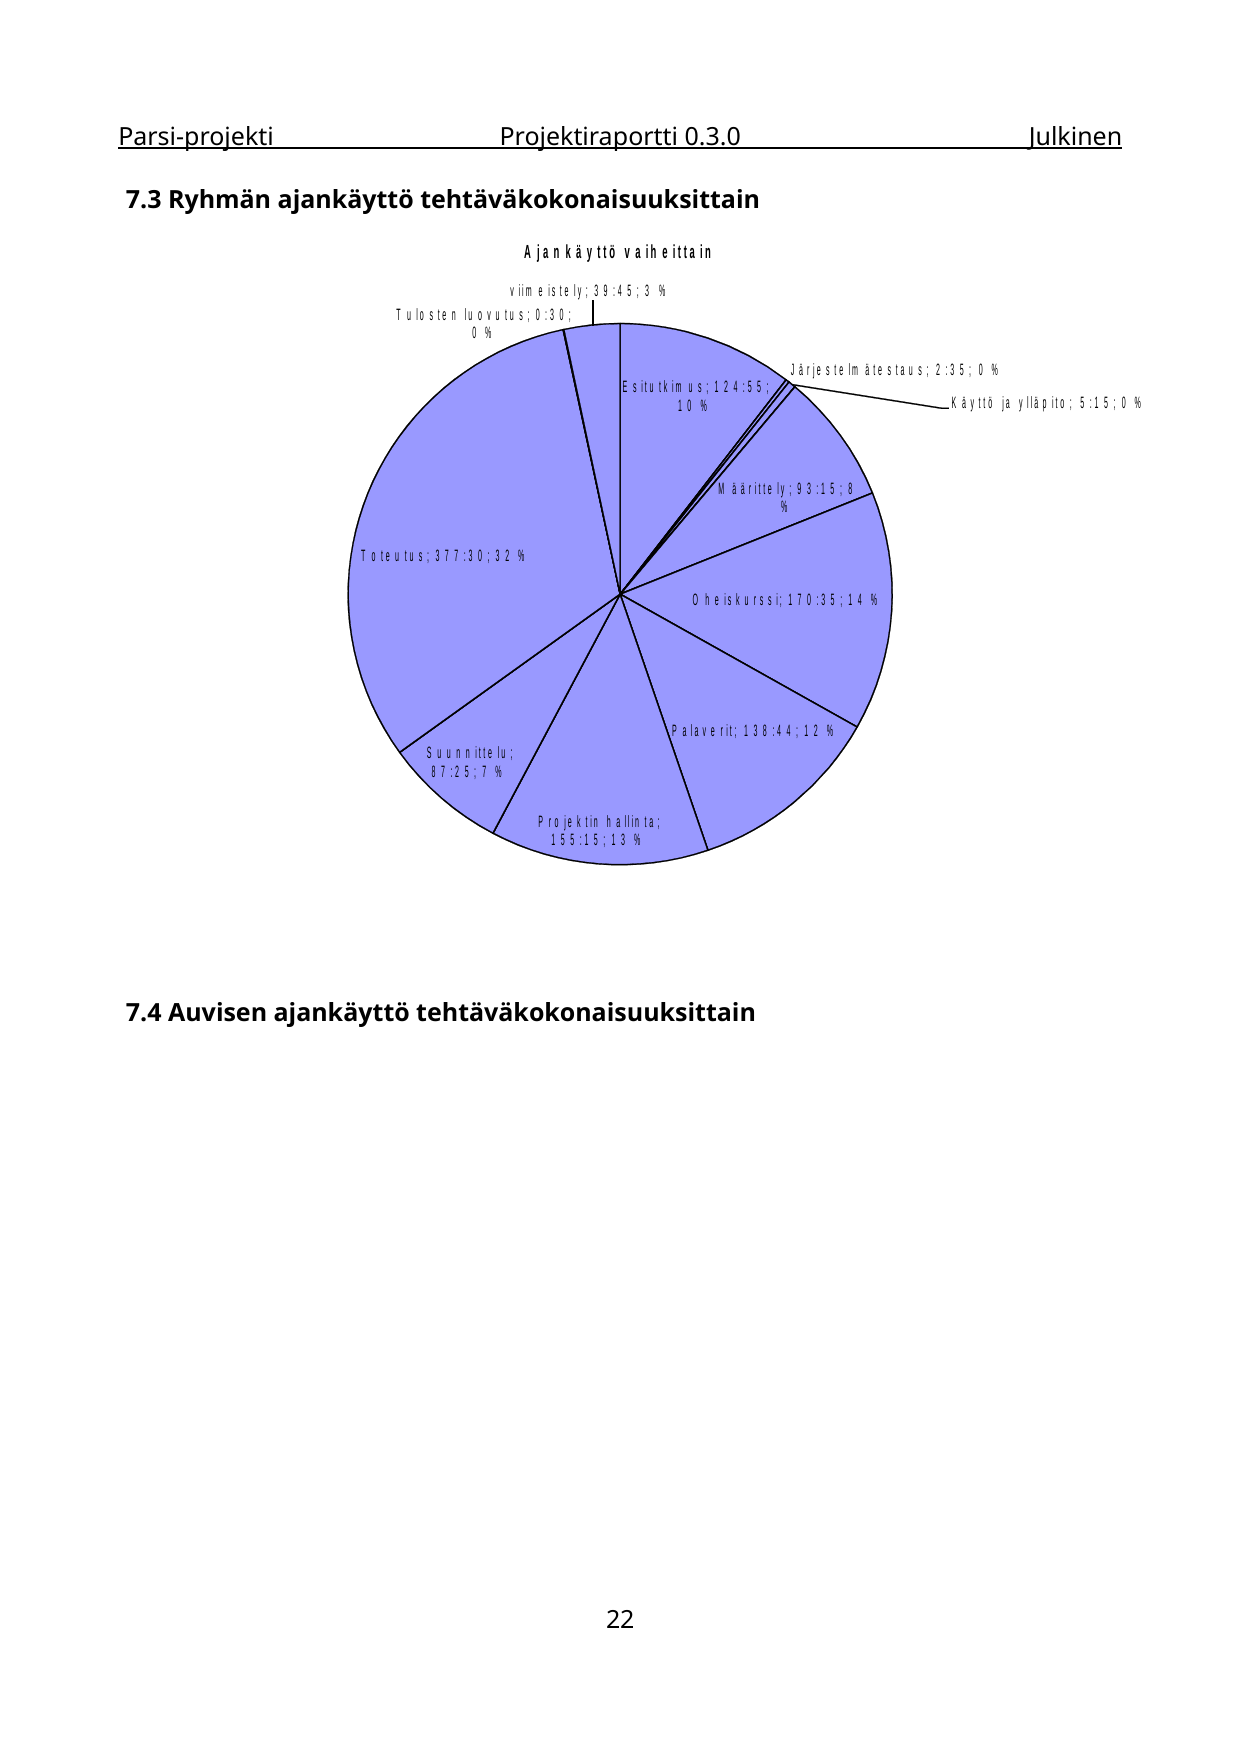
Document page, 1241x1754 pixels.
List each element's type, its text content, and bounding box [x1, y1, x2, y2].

subtitle Ryhmän ajankäyttö tehtäväkokonaisuuksittain [126, 182, 1122, 216]
subtitle Auvisen ajankäyttö tehtäväkokonaisuuksittain [126, 995, 1122, 1029]
